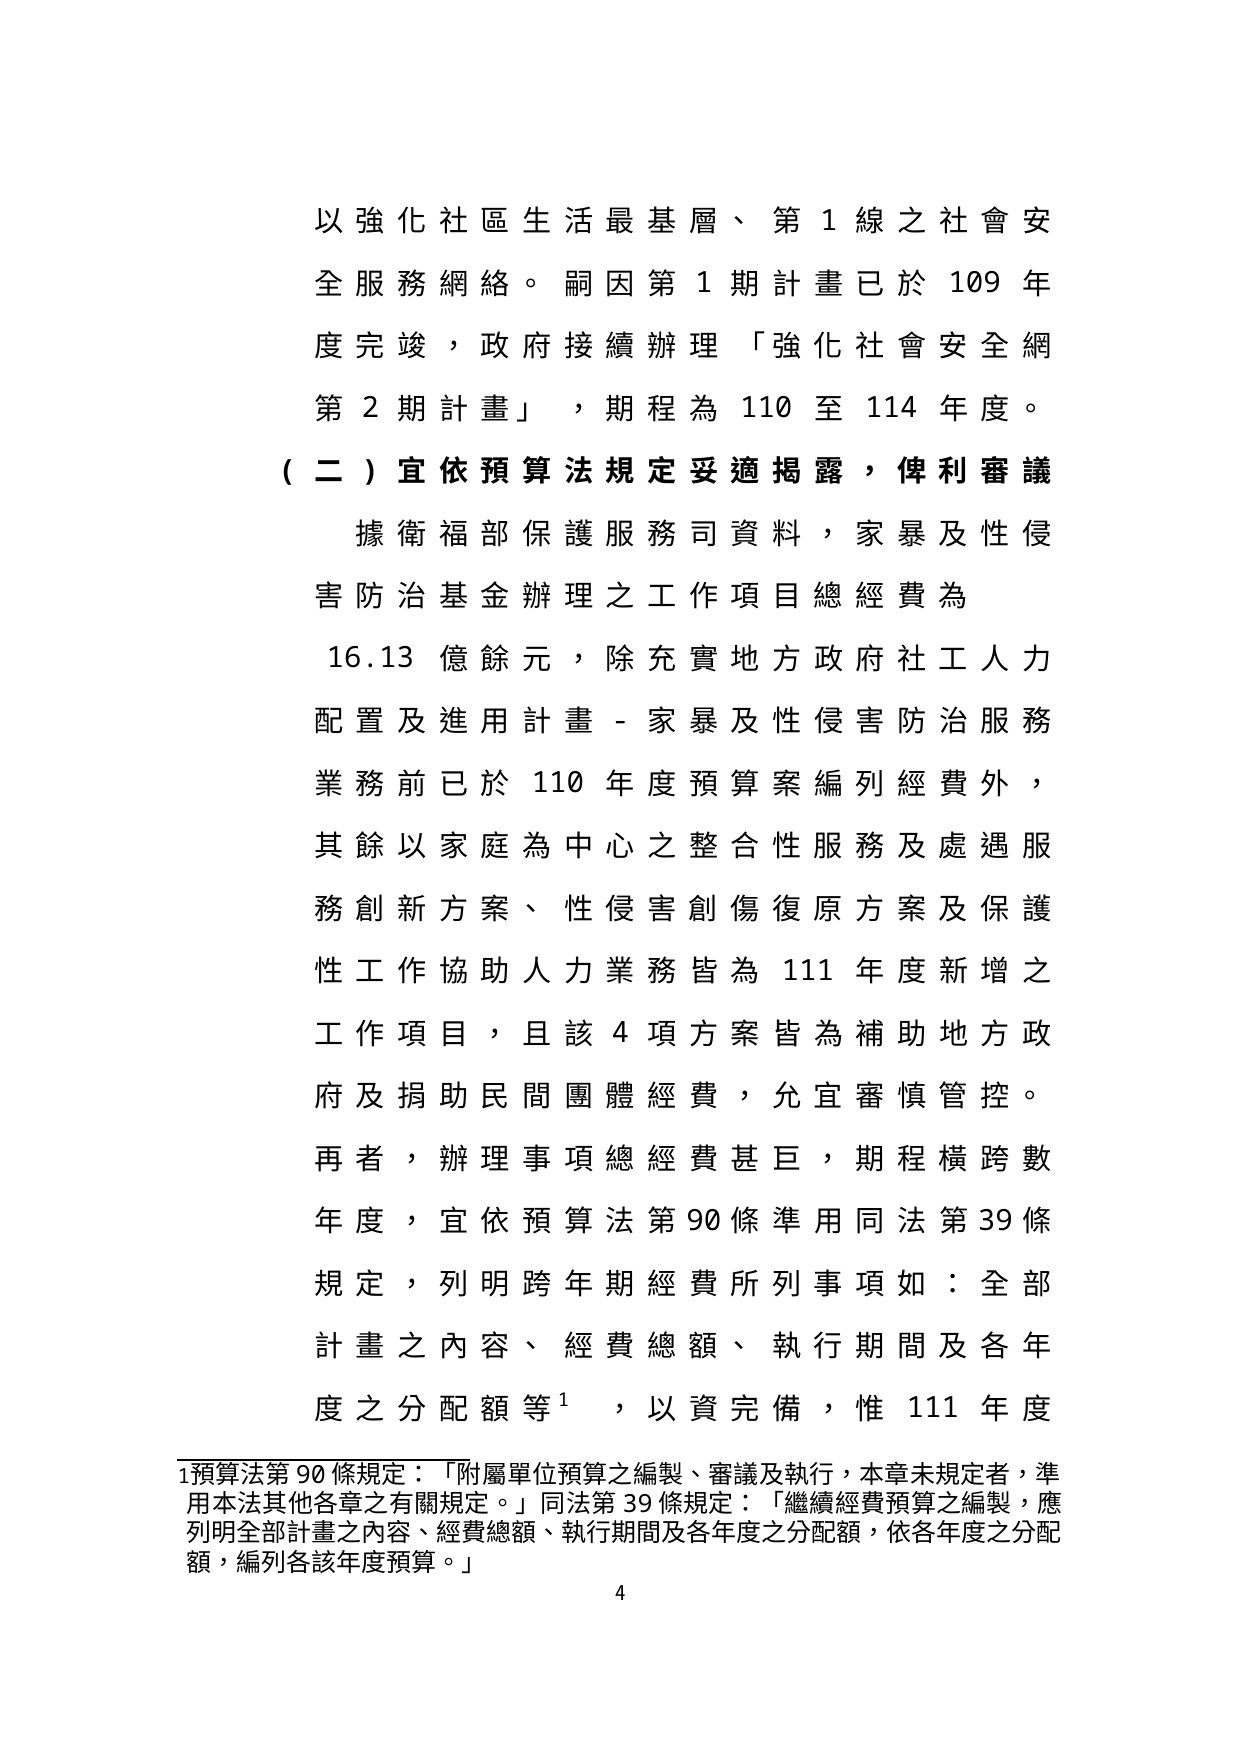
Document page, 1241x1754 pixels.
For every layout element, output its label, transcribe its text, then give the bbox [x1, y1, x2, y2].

text 據衛福部保護服務司資料，家暴及性侵害防治基金辦理之工作項目總經費為16.13億餘元，除充實地方政府社工人力配置及進用計畫-家暴及性侵害防治服務業務前已於110年度預算案編列經費外，其餘以家庭為中心之整合性服務及處遇服務創新方案、性侵害創傷復原方案及保護性工作協助人力業務皆為111年度新增之工作項目，且該4項方案皆為補助地方政府及捐助民間團體經費，允宜審慎管控。再者，辦理事項總經費甚巨，期程橫跨數年度，宜依預算法第90條準用同法第39條規定，列明跨年期經費所列事項如：全部計畫之內容、經費總額、執行期間及各年度之分配額等，以資完備，惟111年度預算案未見前述法規所列內容，容待改進。 [271, 490, 1058, 1427]
text 預算法第90條規定：「附屬單位預算之編製、審議及執行，本章未規定者，準用本法其他各章之有關規定。」同法第39條規定：「繼續經費預算之編製，應列明全部計畫之內容、經費總額、執行期間及各年度之分配額，依各年度之分配額，編列各該年度預算。」 [177, 1460, 1063, 1577]
text 以強化社區生活最基層、第1線之社會安全服務網絡。嗣因第1期計畫已於109年度完竣，政府接續辦理「強化社會安全網第2期計畫」，期程為110至114年度。 [271, 177, 1058, 427]
text (二)宜依預算法規定妥適揭露，俾利審議 [242, 427, 1058, 490]
